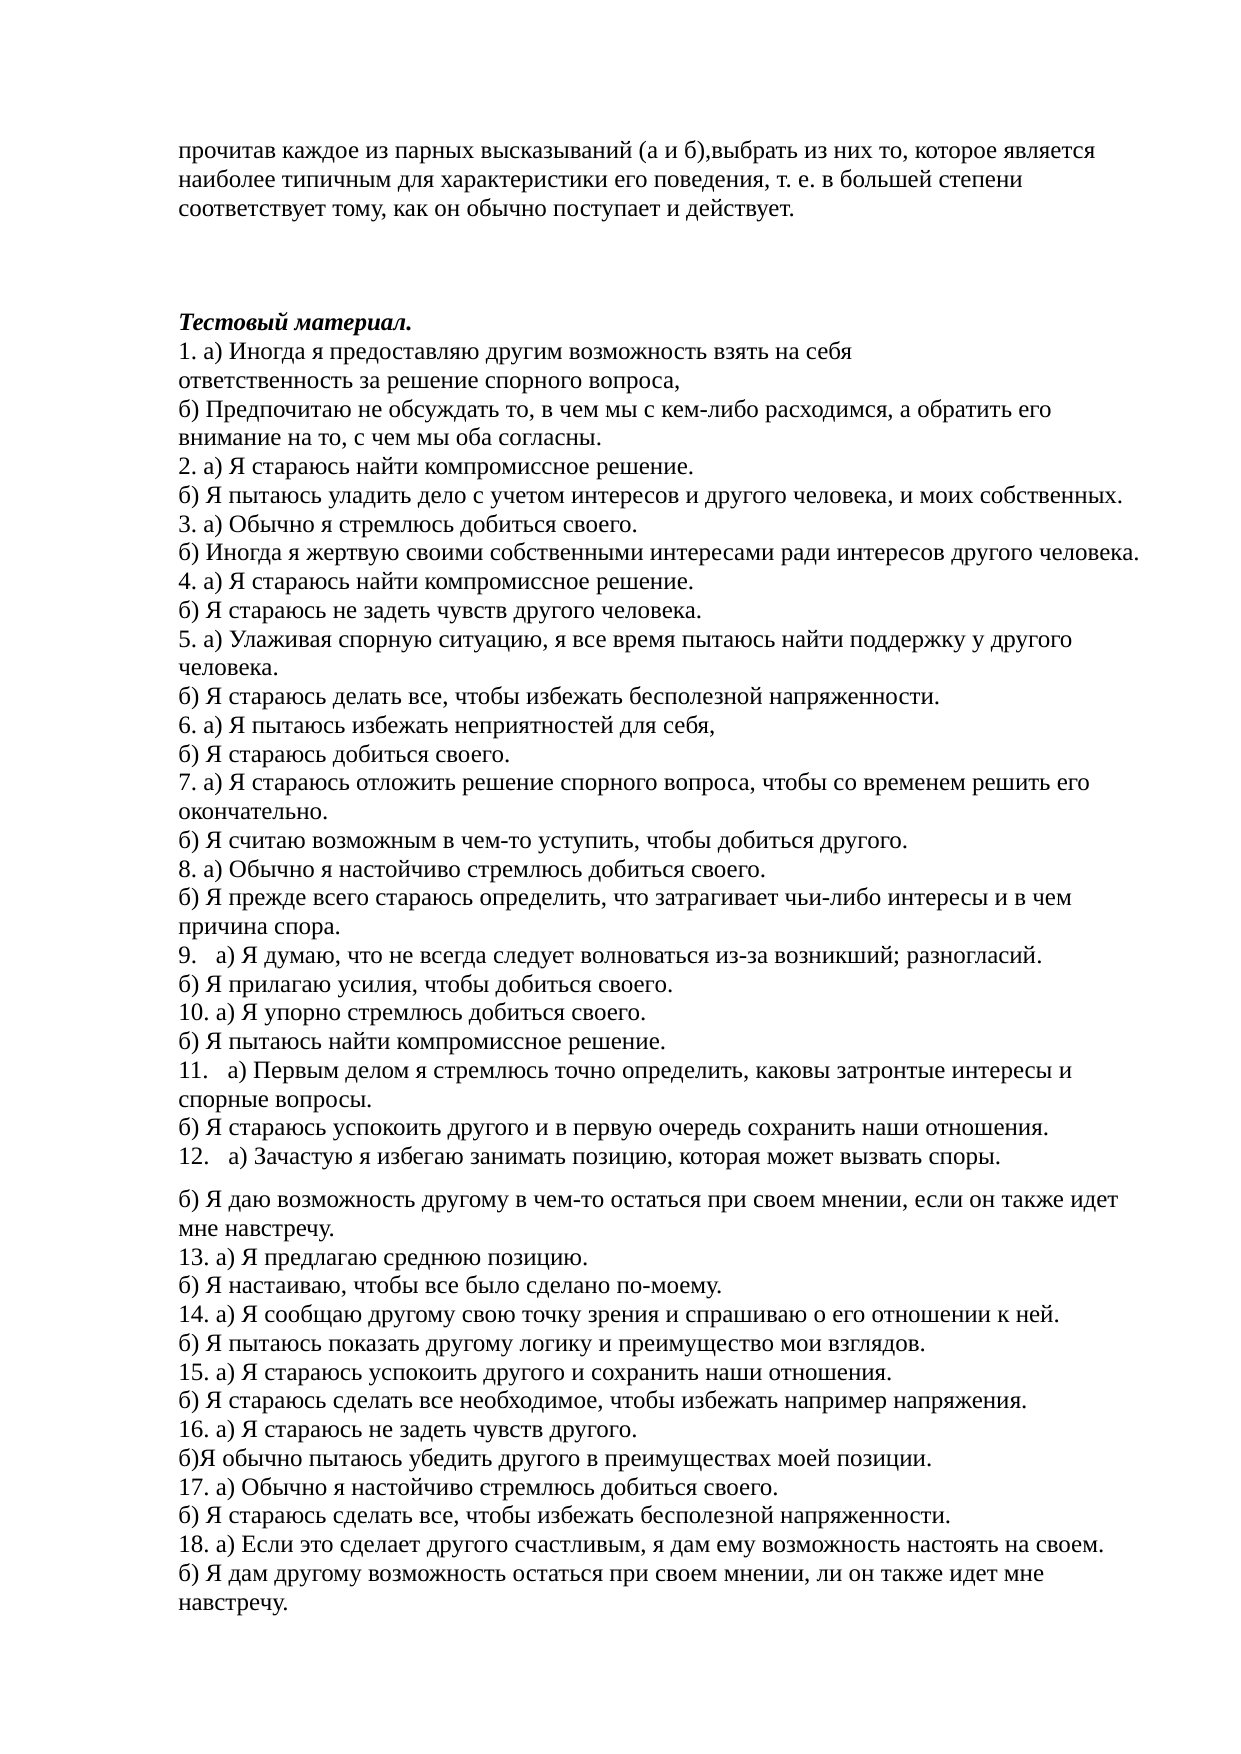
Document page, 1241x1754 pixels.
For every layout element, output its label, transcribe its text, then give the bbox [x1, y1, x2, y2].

table_cell [177, 118, 1159, 1618]
table_cell прочитав каждое из парных высказываний (а и б),выбрать из них то, которое является наиболее типичным для характеристики его поведения, т. е. в большей степени соответствует тому, как он обычно поступает и действует. Тестовый материал. 1. а) Иногда я предоставляю другим возможность взять на себя ответственность за решение спорного вопроса, б) Предпочитаю не обсуждать то, в чем мы с кем-либо расходимся, а обратить его внимание на то, с чем мы оба согласны. 2. а) Я стараюсь найти компромиссное решение. б) Я пытаюсь уладить дело с учетом интересов и другого человека, и моих собственных. 3. а) Обычно я стремлюсь добиться своего. б) Иногда я жертвую своими собственными интересами ради интересов другого человека. 4. а) Я стараюсь найти компромиссное решение. б) Я стараюсь не задеть чувств другого человека. 5. а) Улаживая спорную ситуацию, я все время пытаюсь найти поддержку у другого человека. б) Я стараюсь делать все, чтобы избежать бесполезной напряженности. 6. а) Я пытаюсь избежать неприятностей для себя, б) Я стараюсь добиться своего. 7. а) Я стараюсь отложить решение спорного вопроса, чтобы со временем решить его окончательно. б) Я считаю возможным в чем-то уступить, чтобы добиться другого. 8. а) Обычно я настойчиво стремлюсь добиться своего. б) Я прежде всего стараюсь определить, что затрагивает чьи-либо интересы и в чем причина спора. 9. а) Я думаю, что не всегда следует волноваться из-за возникший; разногласий. б) Я прилагаю усилия, чтобы добиться своего. 10. а) Я упорно стремлюсь добиться своего. б) Я пытаюсь найти компромиссное решение. 11. а) Первым делом я стремлюсь точно определить, каковы затронтые интересы и спорные вопросы. б) Я стараюсь успокоить другого и в первую очередь сохранить наши отношения. 12. а) Зачастую я избегаю занимать позицию, которая может вызвать споры. б) Я даю возможность другому в чем-то остаться при своем мнении, если он также идет мне навстречу. 13. а) Я предлагаю среднюю позицию. б) Я настаиваю, чтобы все было сделано по-моему. 14. а) Я сообщаю другому свою точку зрения и спрашиваю о его отношении к ней. б) Я пытаюсь показать другому логику и преимущество мои взглядов. 15. а) Я стараюсь успокоить другого и сохранить наши отношения. б) Я стараюсь сделать все необходимое, чтобы избежать например напряжения. 16. а) Я стараюсь не задеть чувств другого. б)Я обычно пытаюсь убедить другого в преимуществах моей позиции. 17. а) Обычно я настойчиво стремлюсь добиться своего. б) Я стараюсь сделать все, чтобы избежать бесполезной напряженности. 18. а) Если это сделает другого счастливым, я дам ему возможность настоять на своем. б) Я дам другому возможность остаться при своем мнении, ли он также идет мне навстречу. [177, 120, 1148, 1617]
